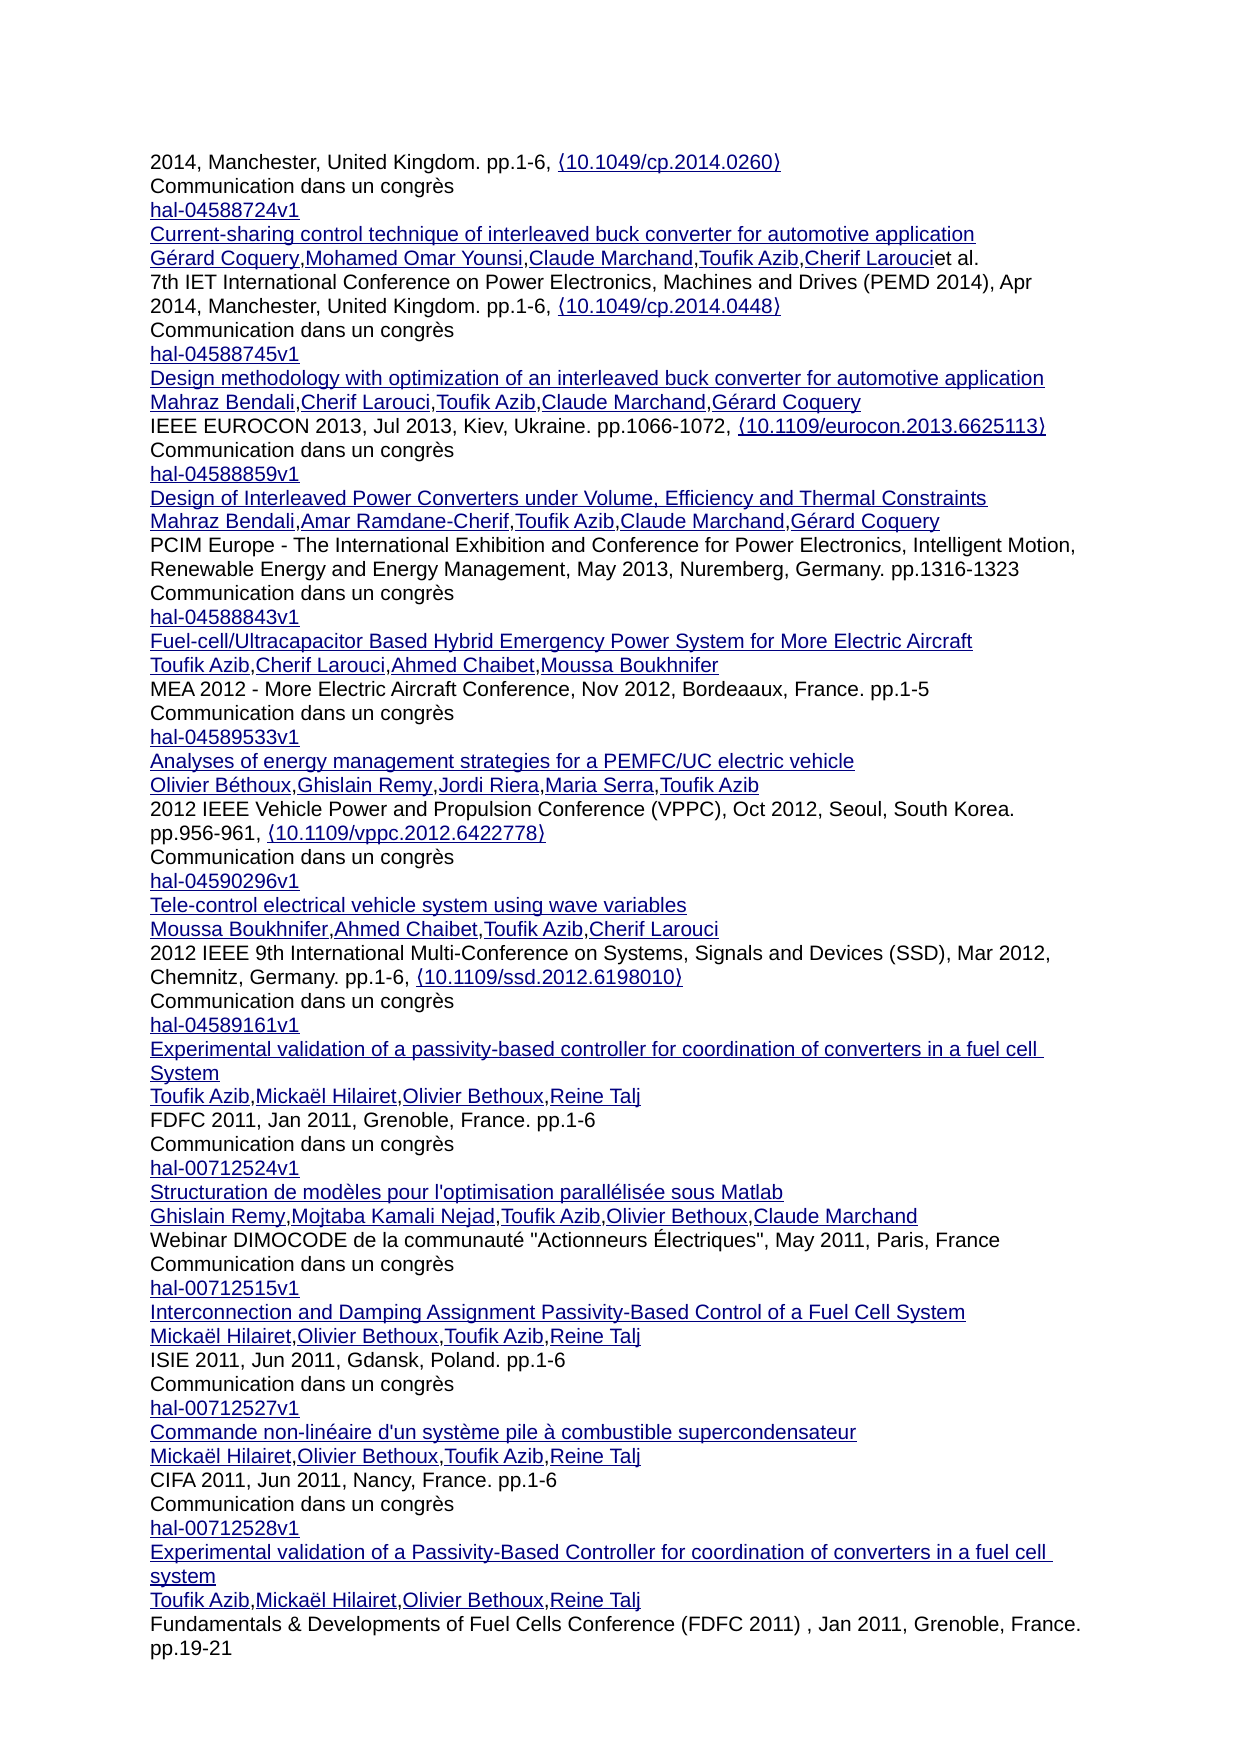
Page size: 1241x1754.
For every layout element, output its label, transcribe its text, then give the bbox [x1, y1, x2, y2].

table_cell Commande non-linéaire d'un système pile à combustible supercondensateur Mickaël Hilairet,Olivier Bethoux,Toufik Azib,Reine Talj CIFA 2011, Jun 2011, Nancy, France. pp.1-6 Communication dans un congrès hal-00712528v1 [150, 1420, 1090, 1539]
table_cell Fuel-cell/Ultracapacitor Based Hybrid Emergency Power System for More Electric Aircraft Toufik Azib,Cherif Larouci,Ahmed Chaibet,Moussa Boukhnifer MEA 2012 - More Electric Aircraft Conference, Nov 2012, Bordeaaux, France. pp.1-5 Communication dans un congrès hal-04589533v1 [150, 629, 1090, 749]
table_cell Experimental validation of a passivity-based controller for coordination of converters in a fuel cell System Toufik Azib,Mickaël Hilairet,Olivier Bethoux,Reine Talj FDFC 2011, Jan 2011, Grenoble, France. pp.1-6 Communication dans un congrès hal-00712524v1 [150, 1036, 1090, 1180]
table_cell Current-sharing control technique of interleaved buck converter for automotive application Gérard Coquery,Mohamed Omar Younsi,Claude Marchand,Toufik Azib,Cherif Larouciet al. 7th IET International Conference on Power Electronics, Machines and Drives (PEMD 2014), Apr 2014, Manchester, United Kingdom. pp.1-6, ⟨10.1049/cp.2014.0448⟩ Communication dans un congrès hal-04588745v1 [150, 222, 1090, 366]
table_cell Design of Interleaved Power Converters under Volume, Efficiency and Thermal Constraints Mahraz Bendali,Amar Ramdane-Cherif,Toufik Azib,Claude Marchand,Gérard Coquery PCIM Europe - The International Exhibition and Conference for Power Electronics, Intelligent Motion, Renewable Energy and Energy Management, May 2013, Nuremberg, Germany. pp.1316-1323 Communication dans un congrès hal-04588843v1 [150, 485, 1090, 629]
table_cell Experimental validation of a Passivity-Based Controller for coordination of converters in a fuel cell system Toufik Azib,Mickaël Hilairet,Olivier Bethoux,Reine Talj Fundamentals & Developments of Fuel Cells Conference (FDFC 2011) , Jan 2011, Grenoble, France. pp.19-21 [150, 1540, 1090, 1659]
table_cell Interconnection and Damping Assignment Passivity-Based Control of a Fuel Cell System Mickaël Hilairet,Olivier Bethoux,Toufik Azib,Reine Talj ISIE 2011, Jun 2011, Gdansk, Poland. pp.1-6 Communication dans un congrès hal-00712527v1 [150, 1300, 1090, 1420]
table_cell Structuration de modèles pour l'optimisation parallélisée sous Matlab Ghislain Remy,Mojtaba Kamali Nejad,Toufik Azib,Olivier Bethoux,Claude Marchand Webinar DIMOCODE de la communauté "Actionneurs Électriques", May 2011, Paris, France Communication dans un congrès hal-00712515v1 [150, 1180, 1090, 1300]
table_cell Design methodology with optimization of an interleaved buck converter for automotive application Mahraz Bendali,Cherif Larouci,Toufik Azib,Claude Marchand,Gérard Coquery IEEE EUROCON 2013, Jul 2013, Kiev, Ukraine. pp.1066-1072, ⟨10.1109/eurocon.2013.6625113⟩ Communication dans un congrès hal-04588859v1 [150, 366, 1090, 485]
table_cell Tele-control electrical vehicle system using wave variables Moussa Boukhnifer,Ahmed Chaibet,Toufik Azib,Cherif Larouci 2012 IEEE 9th International Multi-Conference on Systems, Signals and Devices (SSD), Mar 2012, Chemnitz, Germany. pp.1-6, ⟨10.1109/ssd.2012.6198010⟩ Communication dans un congrès hal-04589161v1 [150, 893, 1090, 1036]
table_cell 2014, Manchester, United Kingdom. pp.1-6, ⟨10.1049/cp.2014.0260⟩ Communication dans un congrès hal-04588724v1 [150, 150, 1090, 222]
table_cell Analyses of energy management strategies for a PEMFC/UC electric vehicle Olivier Béthoux,Ghislain Remy,Jordi Riera,Maria Serra,Toufik Azib 2012 IEEE Vehicle Power and Propulsion Conference (VPPC), Oct 2012, Seoul, South Korea. pp.956-961, ⟨10.1109/vppc.2012.6422778⟩ Communication dans un congrès hal-04590296v1 [150, 749, 1090, 893]
